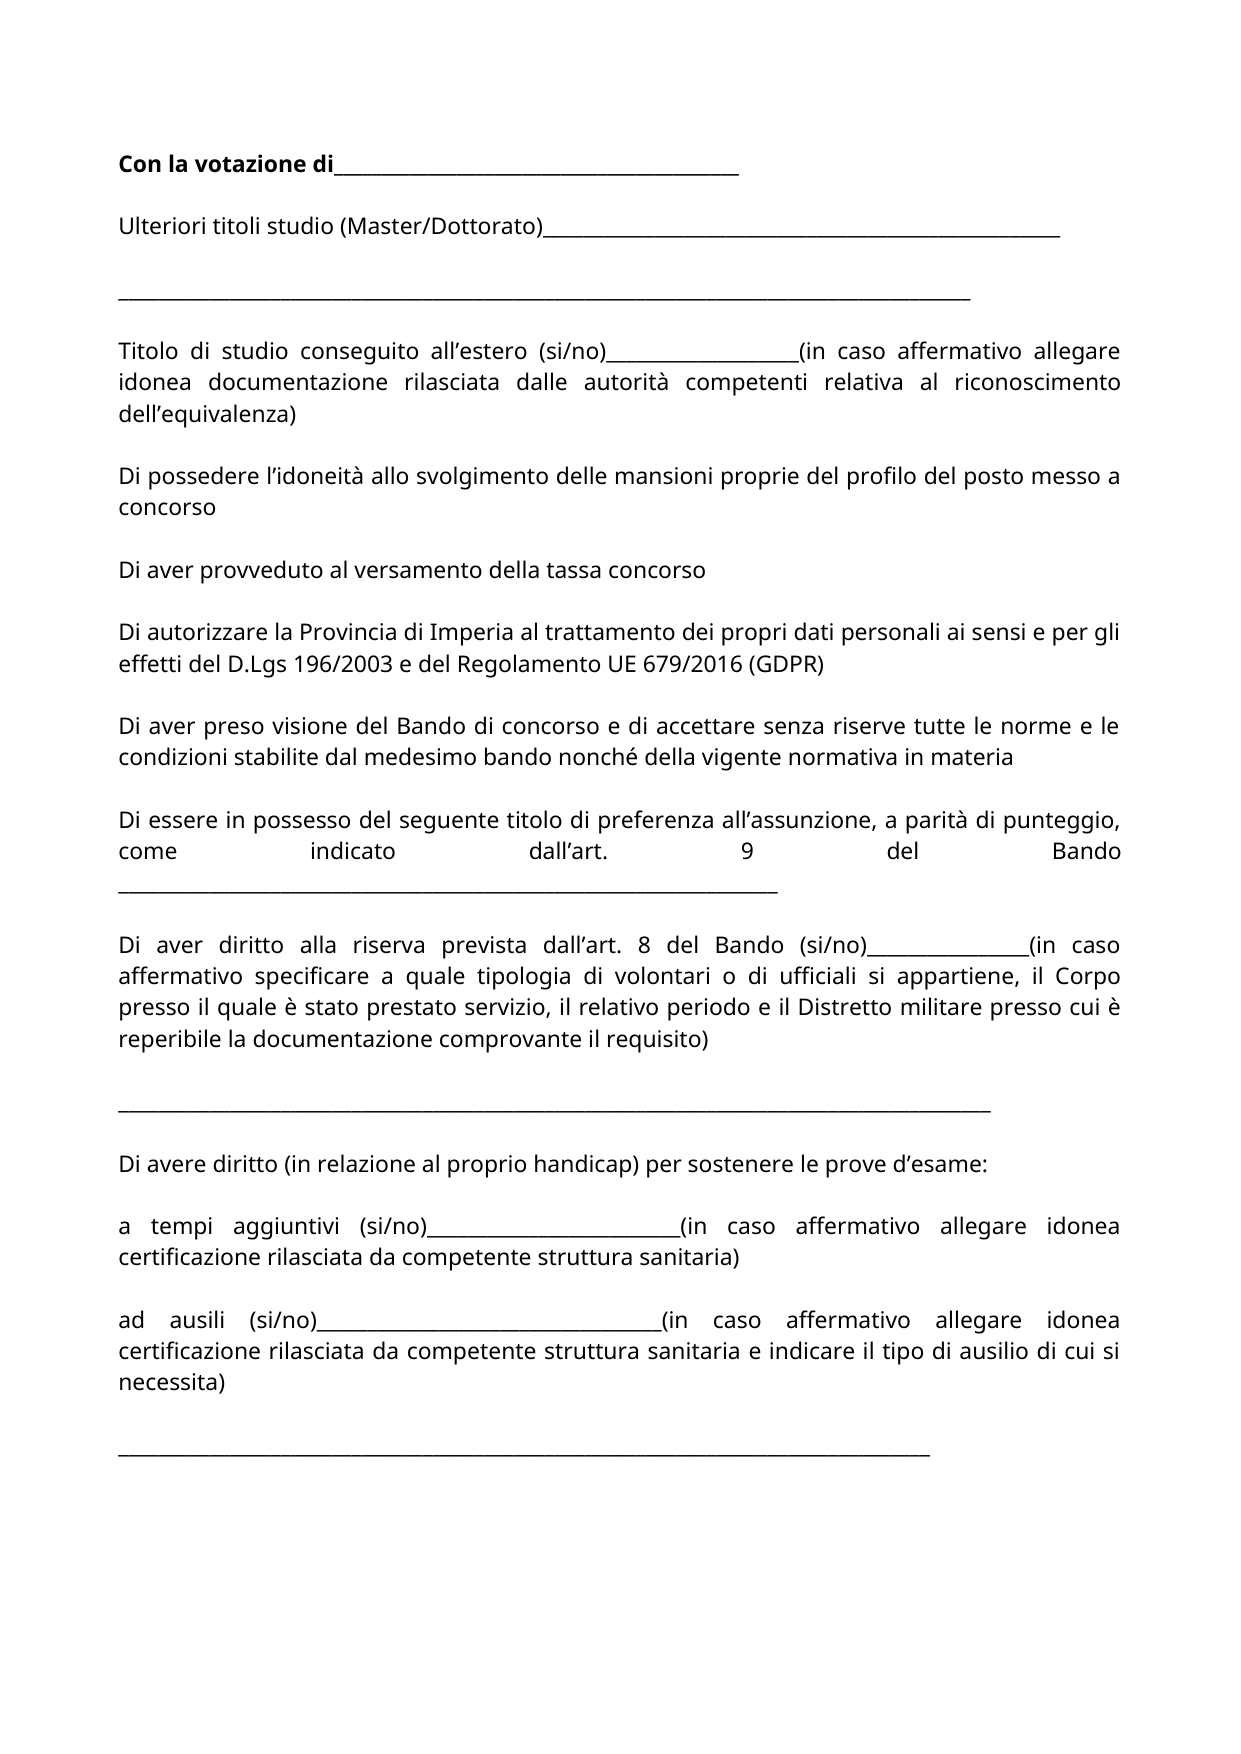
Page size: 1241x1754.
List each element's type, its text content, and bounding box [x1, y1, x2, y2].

text Titolo di studio conseguito all’estero (si/no)___________________(in caso affermativo allegare idonea documentazione rilasciata dalle autorità competenti relativa al riconoscimento dell’equivalenza) [118, 335, 1122, 429]
text Di aver diritto alla riserva prevista dall’art. 8 del Bando (si/no)________________(in caso affermativo specificare a quale tipologia di volontari o di ufficiali si appartiene, il Corpo presso il quale è stato prestato servizio, il relativo periodo e il Distretto militare presso cui è reperibile la documentazione comprovante il requisito) [118, 929, 1122, 1054]
text a tempi aggiuntivi (si/no)_________________________(in caso affermativo allegare idonea certificazione rilasciata da competente struttura sanitaria) [118, 1210, 1122, 1273]
text ________________________________________________________________________________ [118, 1429, 1122, 1460]
text Con la votazione di___________________________________________ [118, 148, 1122, 179]
text ____________________________________________________________________________________ [118, 273, 1122, 304]
text Di possedere l’idoneità allo svolgimento delle mansioni proprie del profilo del posto messo a concorso [118, 460, 1122, 523]
text Di autorizzare la Provincia di Imperia al trattamento dei propri dati personali ai sensi e per gli effetti del D.Lgs 196/2003 e del Regolamento UE 679/2016 (GDPR) [118, 616, 1122, 679]
text Di avere diritto (in relazione al proprio handicap) per sostenere le prove d’esame: [118, 1148, 1122, 1179]
text ______________________________________________________________________________________ [118, 1085, 1122, 1116]
text Di aver preso visione del Bando di concorso e di accettare senza riserve tutte le norme e le condizioni stabilite dal medesimo bando nonché della vigente normativa in materia [118, 710, 1122, 773]
text Di aver provveduto al versamento della tassa concorso [118, 554, 1122, 585]
text ad ausili (si/no)__________________________________(in caso affermativo allegare idonea certificazione rilasciata da competente struttura sanitaria e indicare il tipo di ausilio di cui si necessita) [118, 1304, 1122, 1398]
text Ulteriori titoli studio (Master/Dottorato)___________________________________________________ [118, 210, 1122, 241]
text Di essere in possesso del seguente titolo di preferenza all’assunzione, a parità di punteggio, come indicato dall’art. 9 del Bando _________________________________________________________________ [118, 804, 1122, 898]
